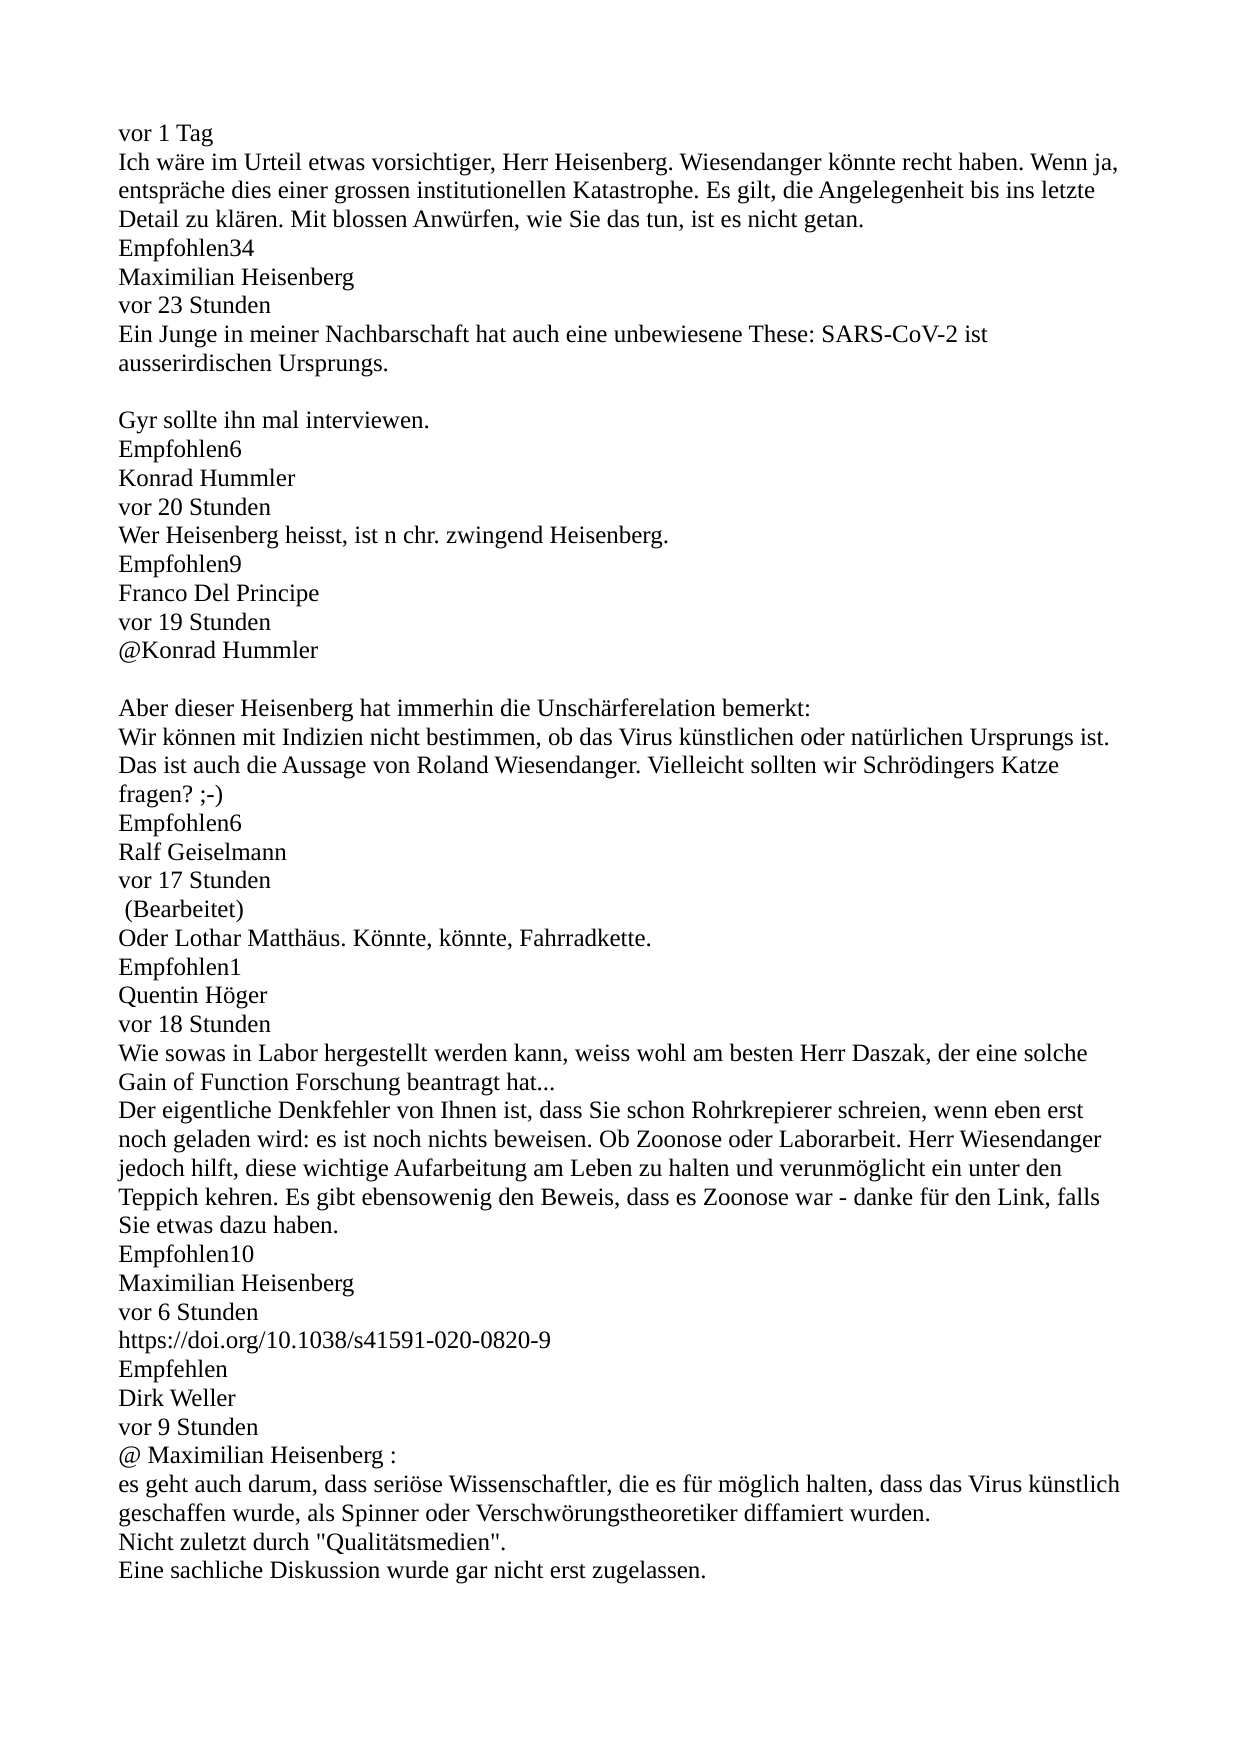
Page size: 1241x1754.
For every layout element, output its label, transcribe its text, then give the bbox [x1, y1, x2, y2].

text Franco Del Principe [118, 578, 1122, 607]
text vor 9 Stunden [118, 1412, 1122, 1441]
text vor 18 Stunden [118, 1009, 1122, 1038]
text Empfohlen6 [118, 808, 1122, 837]
text Wie sowas in Labor hergestellt werden kann, weiss wohl am besten Herr Daszak, der eine solche Gain of Function Forschung beantragt hat... [118, 1038, 1122, 1096]
text Aber dieser Heisenberg hat immerhin die Unschärferelation bemerkt: [118, 693, 1122, 722]
text Wir können mit Indizien nicht bestimmen, ob das Virus künstlichen oder natürlichen Ursprungs ist. Das ist auch die Aussage von Roland Wiesendanger. Vielleicht sollten wir Schrödingers Katze fragen? ;-) [118, 722, 1122, 808]
text Ich wäre im Urteil etwas vorsichtiger, Herr Heisenberg. Wiesendanger könnte recht haben. Wenn ja, entspräche dies einer grossen institutionellen Katastrophe. Es gilt, die Angelegenheit bis ins letzte Detail zu klären. Mit blossen Anwürfen, wie Sie das tun, ist es nicht getan. [118, 147, 1122, 233]
text Eine sachliche Diskussion wurde gar nicht erst zugelassen. [118, 1556, 1122, 1584]
text Empfohlen6 [118, 434, 1122, 463]
text Nicht zuletzt durch "Qualitätsmedien". [118, 1527, 1122, 1556]
text vor 17 Stunden [118, 866, 1122, 894]
text vor 6 Stunden [118, 1297, 1122, 1326]
text Maximilian Heisenberg [118, 262, 1122, 291]
text (Bearbeitet) [118, 894, 1122, 923]
text Wer Heisenberg heisst, ist n chr. zwingend Heisenberg. [118, 521, 1122, 549]
text Empfohlen34 [118, 233, 1122, 262]
text Gyr sollte ihn mal interviewen. [118, 406, 1122, 434]
text Empfehlen [118, 1354, 1122, 1383]
text @ Maximilian Heisenberg : [118, 1441, 1122, 1469]
text Empfohlen1 [118, 952, 1122, 981]
text https://doi.org/10.1038/s41591-020-0820-9 [118, 1326, 1122, 1354]
text vor 20 Stunden [118, 492, 1122, 521]
text Ralf Geiselmann [118, 837, 1122, 866]
text Dirk Weller [118, 1383, 1122, 1412]
text Ein Junge in meiner Nachbarschaft hat auch eine unbewiesene These: SARS-CoV-2 ist ausserirdischen Ursprungs. [118, 319, 1122, 377]
text Empfohlen10 [118, 1239, 1122, 1268]
text Quentin Höger [118, 981, 1122, 1009]
text Maximilian Heisenberg [118, 1268, 1122, 1297]
text Konrad Hummler [118, 463, 1122, 492]
text vor 1 Tag [118, 118, 1122, 147]
text vor 19 Stunden [118, 607, 1122, 636]
text Oder Lothar Matthäus. Könnte, könnte, Fahrradkette. [118, 923, 1122, 952]
text @Konrad Hummler [118, 636, 1122, 664]
text Empfohlen9 [118, 549, 1122, 578]
text es geht auch darum, dass seriöse Wissenschaftler, die es für möglich halten, dass das Virus künstlich geschaffen wurde, als Spinner oder Verschwörungstheoretiker diffamiert wurden. [118, 1469, 1122, 1527]
text vor 23 Stunden [118, 291, 1122, 319]
text Der eigentliche Denkfehler von Ihnen ist, dass Sie schon Rohrkrepierer schreien, wenn eben erst noch geladen wird: es ist noch nichts beweisen. Ob Zoonose oder Laborarbeit. Herr Wiesendanger jedoch hilft, diese wichtige Aufarbeitung am Leben zu halten und verunmöglicht ein unter den Teppich kehren. Es gibt ebensowenig den Beweis, dass es Zoonose war - danke für den Link, falls Sie etwas dazu haben. [118, 1096, 1122, 1239]
